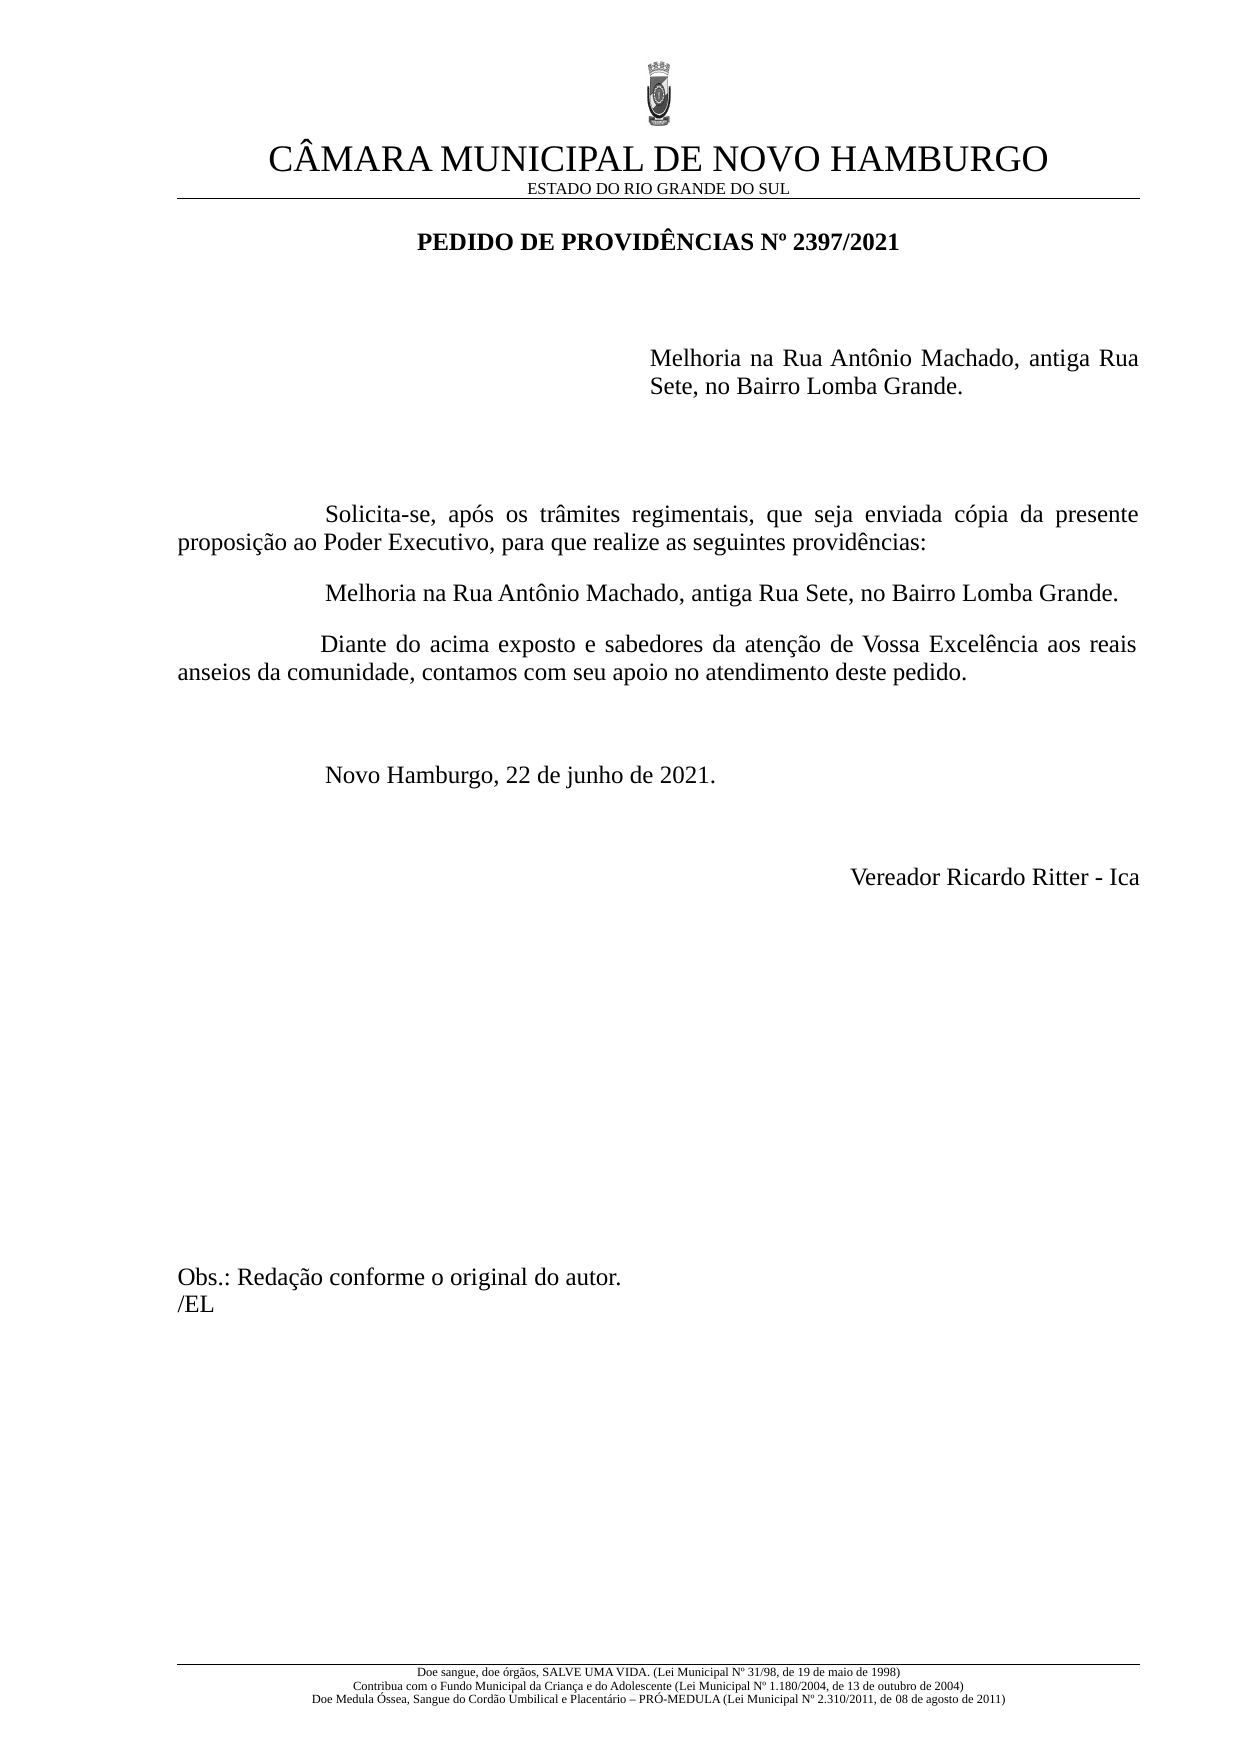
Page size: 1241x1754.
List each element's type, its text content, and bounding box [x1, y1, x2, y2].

text Melhoria na Rua Antônio Machado, antiga Rua Sete, no Bairro Lomba Grande. [649, 344, 1140, 400]
text Vereador Ricardo Ritter - Ica [177, 863, 1140, 891]
text Diante do acima exposto e sabedores da atenção de Vossa Excelência aos reais anseios da comunidade, contamos com seu apoio no atendimento deste pedido. [177, 631, 1140, 686]
text Solicita-se, após os trâmites regimentais, que seja enviada cópia da presente proposição ao Poder Executivo, para que realize as seguintes providências: [177, 500, 1140, 556]
text PEDIDO DE PROVIDÊNCIAS Nº 2397/2021 [177, 228, 1140, 256]
text Obs.: Redação conforme o original do autor. [177, 1263, 1140, 1291]
text /EL [177, 1291, 1140, 1318]
text Melhoria na Rua Antônio Machado, antiga Rua Sete, no Bairro Lomba Grande. [177, 579, 1140, 607]
text Novo Hamburgo, 22 de junho de 2021. [177, 761, 1140, 788]
